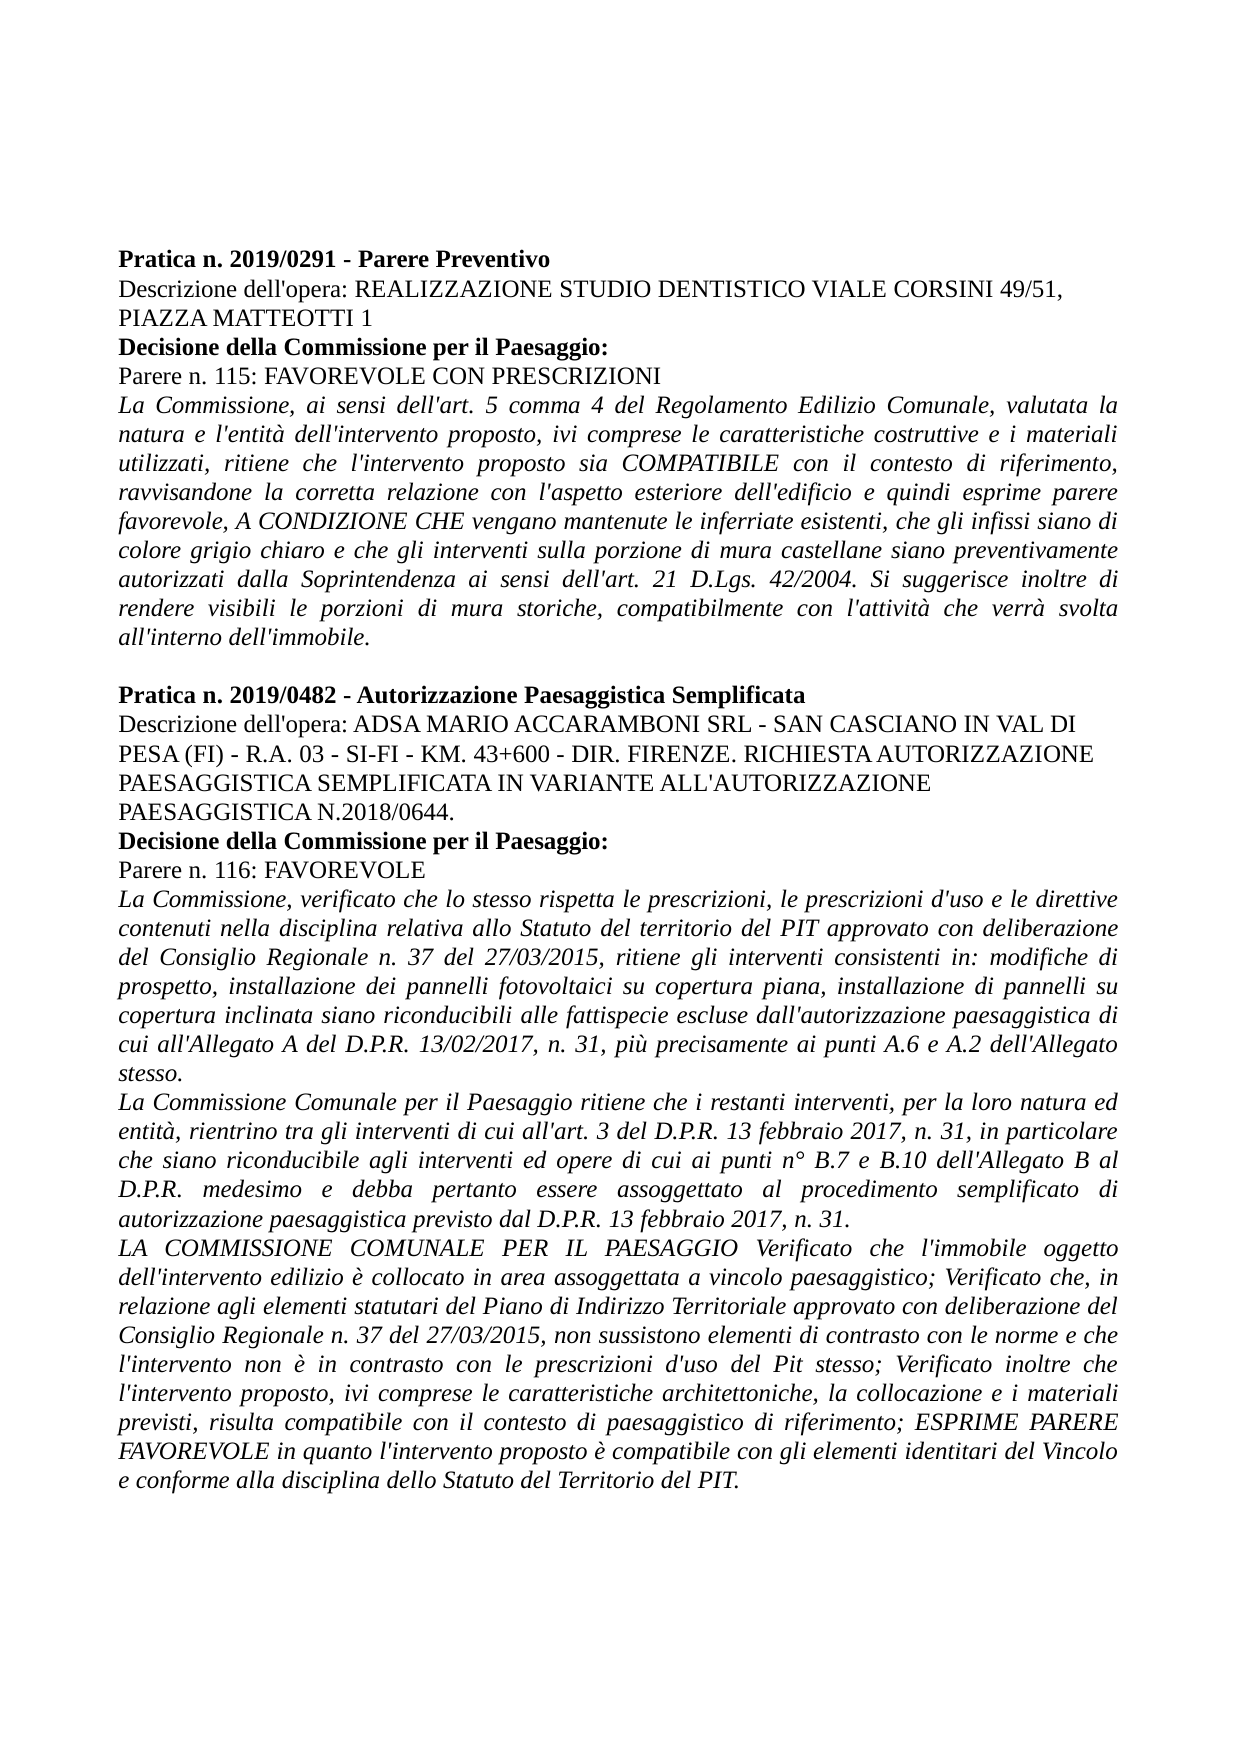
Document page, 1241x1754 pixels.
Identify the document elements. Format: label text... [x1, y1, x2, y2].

text Descrizione dell'opera: REALIZZAZIONE STUDIO DENTISTICO VIALE CORSINI 49/51, PIAZZA MATTEOTTI 1 [118, 273, 1122, 332]
text Parere n. 116: FAVOREVOLE [118, 855, 1122, 884]
text Descrizione dell'opera: ADSA MARIO ACCARAMBONI SRL - SAN CASCIANO IN VAL DI PESA (FI) - R.A. 03 - SI-FI - KM. 43+600 - DIR. FIRENZE. RICHIESTA AUTORIZZAZIONE PAESAGGISTICA SEMPLIFICATA IN VARIANTE ALL'AUTORIZZAZIONE PAESAGGISTICA N.2018/0644. [118, 709, 1122, 826]
text Parere n. 115: FAVOREVOLE CON PRESCRIZIONI [118, 361, 1122, 390]
text La Commissione, verificato che lo stesso rispetta le prescrizioni, le prescrizioni d'uso e le direttive contenuti nella disciplina relativa allo Statuto del territorio del PIT approvato con deliberazione del Consiglio Regionale n. 37 del 27/03/2015, ritiene gli interventi consistenti in: modifiche di prospetto, installazione dei pannelli fotovoltaici su copertura piana, installazione di pannelli su copertura inclinata siano riconducibili alle fattispecie escluse dall'autorizzazione paesaggistica di cui all'Allegato A del D.P.R. 13/02/2017, n. 31, più precisamente ai punti A.6 e A.2 dell'Allegato stesso. [118, 884, 1122, 1087]
text LA COMMISSIONE COMUNALE PER IL PAESAGGIO Verificato che l'immobile oggetto dell'intervento edilizio è collocato in area assoggettata a vincolo paesaggistico; Verificato che, in relazione agli elementi statutari del Piano di Indirizzo Territoriale approvato con deliberazione del Consiglio Regionale n. 37 del 27/03/2015, non sussistono elementi di contrasto con le norme e che l'intervento non è in contrasto con le prescrizioni d'uso del Pit stesso; Verificato inoltre che l'intervento proposto, ivi comprese le caratteristiche architettoniche, la collocazione e i materiali previsti, risulta compatibile con il contesto di paesaggistico di riferimento; ESPRIME PARERE FAVOREVOLE in quanto l'intervento proposto è compatibile con gli elementi identitari del Vincolo e conforme alla disciplina dello Statuto del Territorio del PIT. [118, 1232, 1122, 1494]
text Decisione della Commissione per il Paesaggio: [118, 826, 1122, 855]
text Pratica n. 2019/0482 - Autorizzazione Paesaggistica Semplificata [118, 680, 1122, 709]
text Pratica n. 2019/0291 - Parere Preventivo [118, 244, 1122, 273]
text Decisione della Commissione per il Paesaggio: [118, 332, 1122, 361]
text La Commissione Comunale per il Paesaggio ritiene che i restanti interventi, per la loro natura ed entità, rientrino tra gli interventi di cui all'art. 3 del D.P.R. 13 febbraio 2017, n. 31, in particolare che siano riconducibile agli interventi ed opere di cui ai punti n° B.7 e B.10 dell'Allegato B al D.P.R. medesimo e debba pertanto essere assoggettato al procedimento semplificato di autorizzazione paesaggistica previsto dal D.P.R. 13 febbraio 2017, n. 31. [118, 1087, 1122, 1232]
text La Commissione, ai sensi dell'art. 5 comma 4 del Regolamento Edilizio Comunale, valutata la natura e l'entità dell'intervento proposto, ivi comprese le caratteristiche costruttive e i materiali utilizzati, ritiene che l'intervento proposto sia COMPATIBILE con il contesto di riferimento, ravvisandone la corretta relazione con l'aspetto esteriore dell'edificio e quindi esprime parere favorevole, A CONDIZIONE CHE vengano mantenute le inferriate esistenti, che gli infissi siano di colore grigio chiaro e che gli interventi sulla porzione di mura castellane siano preventivamente autorizzati dalla Soprintendenza ai sensi dell'art. 21 D.Lgs. 42/2004. Si suggerisce inoltre di rendere visibili le porzioni di mura storiche, compatibilmente con l'attività che verrà svolta all'interno dell'immobile. [118, 390, 1122, 651]
